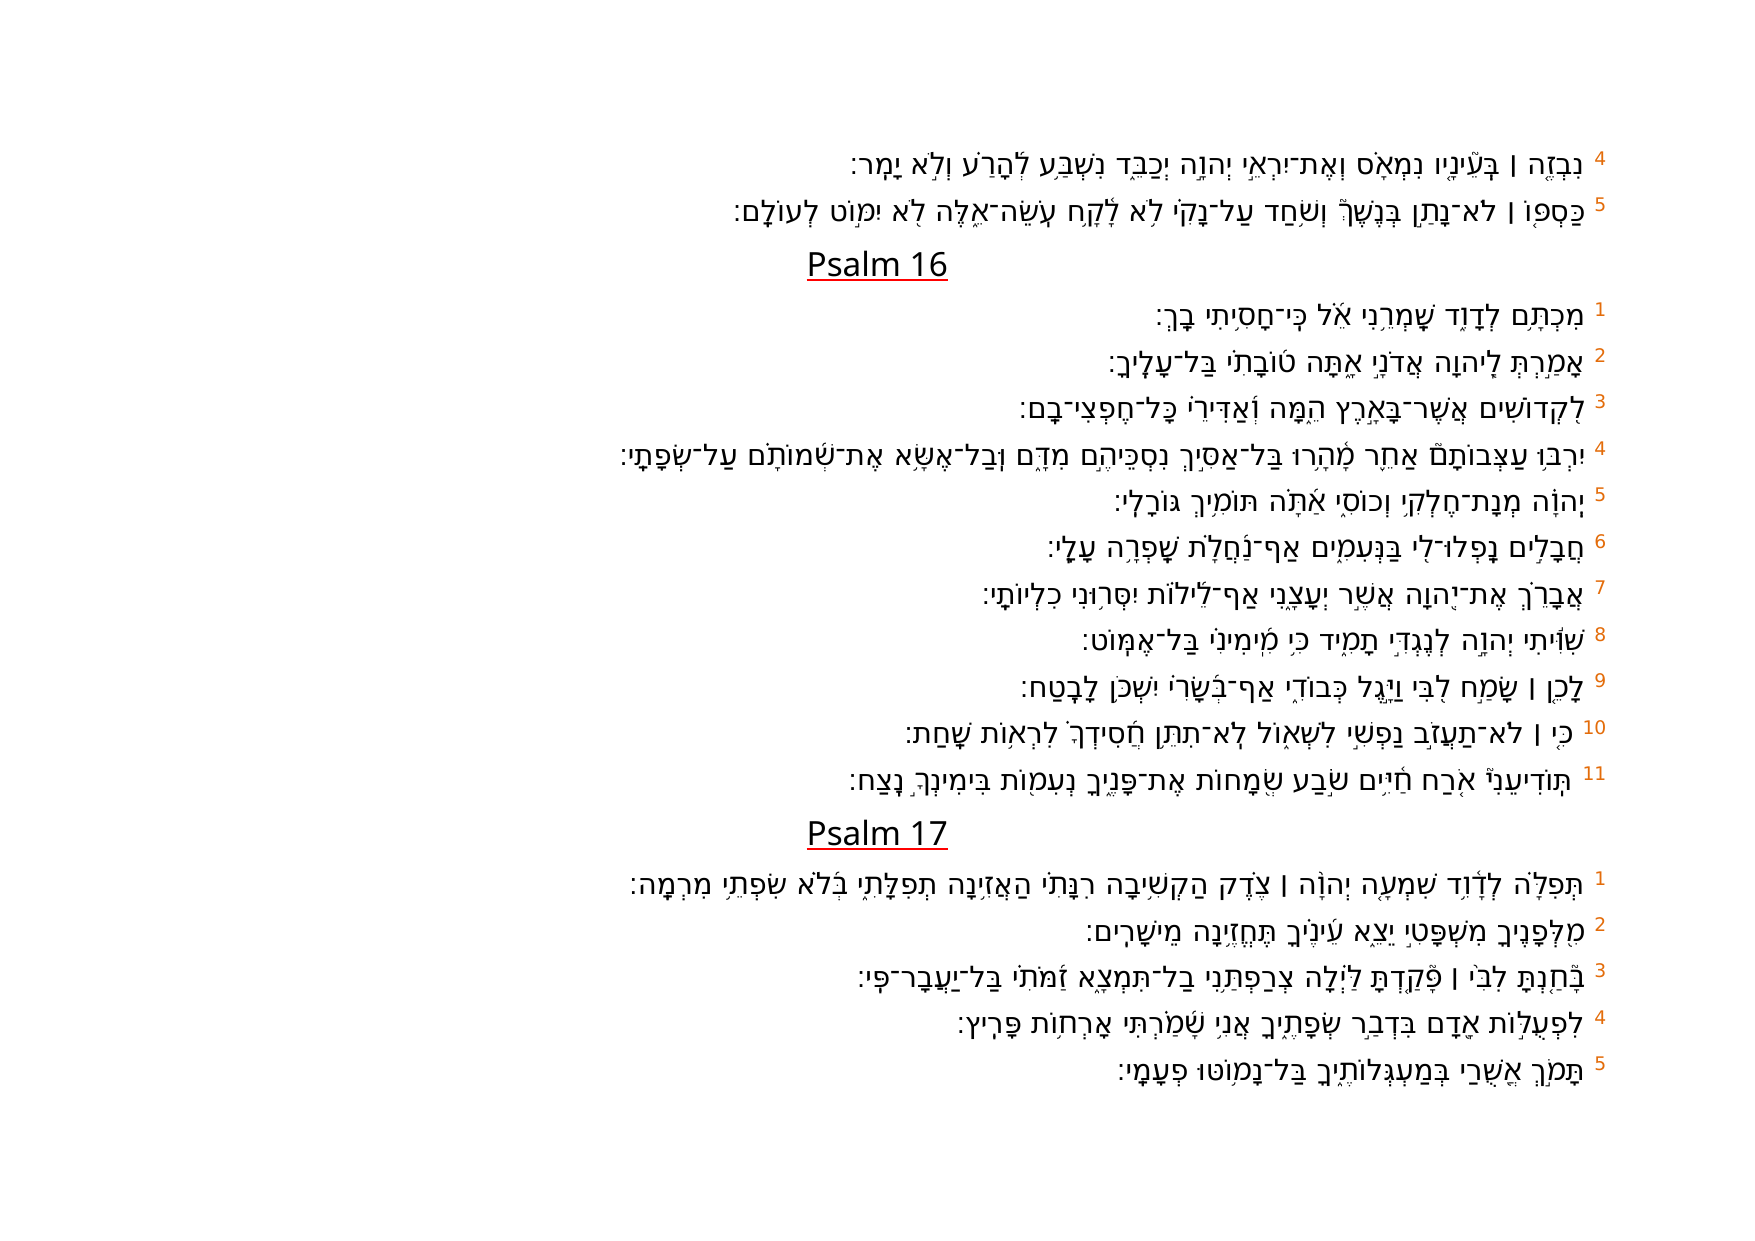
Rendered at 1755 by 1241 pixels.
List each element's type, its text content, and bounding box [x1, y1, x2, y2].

text 4 יִרְבּ֥וּ עַצְּבוֹתָם֮ אַחֵ֢ר מָ֫הָ֥רוּ בַּל־אַסִּ֣יךְ נִסְכֵּיהֶ֣ם מִדָּ֑ם וּֽבַל־אֶשָּׂ֥א אֶת־שְׁ֝מוֹתָ֗ם עַל־שְׂפָתָֽי׃ ‬‬‬‬ [148, 438, 1606, 472]
text 5 כַּסְפּ֤וֹ ׀ לֹא־נָתַ֣ן בְּנֶשֶׁךְ֮ וְשֹׁ֥חַד עַל־נָקִ֗י לֹ֥א לָ֫קָ֥ח עֹֽשֵׂה־אֵ֑לֶּה לֹ֖א יִמּ֣וֹט לְעוֹלָֽם׃ ‬‬‬‬ [148, 194, 1606, 228]
text Psalm 17 [148, 809, 1606, 855]
text 2 אָמַ֣רְתְּ לַֽ֭יהוָה אֲדֹנָ֣י אָ֑תָּה ט֝וֹבָתִ֗י בַּל־עָלֶֽיךָ׃ ‬‬‬‬ [148, 345, 1606, 379]
text 4 לִפְעֻלּ֣וֹת אָ֭דָם בִּדְבַ֣ר שְׂפָתֶ֑יךָ אֲנִ֥י שָׁ֝מַ֗רְתִּי אָרְח֥וֹת פָּרִֽיץ׃ ‬‬‬‬ [148, 1007, 1606, 1041]
text 1 תְּפִלָּ֗ה לְדָ֫וִ֥ד שִׁמְעָ֤ה יְהוָ֨ה ׀ צֶ֗דֶק הַקְשִׁ֥יבָה רִנָּתִ֗י הַאֲזִ֥ינָה תְפִלָּתִ֑י בְּ֝לֹ֗א שִׂפְתֵ֥י מִרְמָֽה׃ [148, 867, 1606, 901]
text 3 בָּ֘חַ֤נְתָּ לִבִּ֨י ׀ פָּ֘קַ֤דְתָּ לַּ֗יְלָה צְרַפְתַּ֥נִי בַל־תִּמְצָ֑א זַ֝מֹּתִ֗י בַּל־יַעֲבָר־פִּֽי׃ ‬‬‬‬ [148, 960, 1606, 994]
text 10 כִּ֤י ׀ לֹא־תַעֲזֹ֣ב נַפְשִׁ֣י לִשְׁא֑וֹל לֹֽא־תִתֵּ֥ן חֲ֝סִידְךָ֗ לִרְא֥וֹת שָֽׁחַת׃ ‬‬‬‬ [148, 717, 1606, 751]
text Psalm 16 [148, 241, 1606, 286]
text 4 נִבְזֶ֤ה ׀ בְּֽעֵ֘ינָ֤יו נִמְאָ֗ס וְאֶת־יִרְאֵ֣י יְהוָ֣ה יְכַבֵּ֑ד נִשְׁבַּ֥ע לְ֝הָרַ֗ע וְלֹ֣א יָמִֽר׃ ‬‬‬‬ [148, 148, 1606, 182]
text 1 מִכְתָּ֥ם לְדָוִ֑ד שָֽׁמְרֵ֥נִי אֵ֝֗ל כִּֽי־חָסִ֥יתִי בָֽךְ׃ [148, 298, 1606, 332]
text 2 מִ֭לְּפָנֶיךָ מִשְׁפָּטִ֣י יֵצֵ֑א עֵ֝ינֶ֗יךָ תֶּחֱזֶ֥ינָה מֵישָׁרִֽים׃ ‬‬‬‬ [148, 914, 1606, 948]
text 6 חֲבָלִ֣ים נָֽפְלוּ־לִ֭י בַּנְּעִמִ֑ים אַף־נַ֝חֲלָ֗ת שָֽׁפְרָ֥ה עָלֽ͏ָי׃ ‬‬‬‬ [148, 531, 1606, 565]
text 7 אֲבָרֵ֗ךְ אֶת־יְ֭הוָה אֲשֶׁ֣ר יְעָצָ֑נִי אַף־לֵ֝יל֗וֹת יִסְּר֥וּנִי כִלְיוֹתָֽי׃ ‬‬‬‬ [148, 577, 1606, 611]
text 11 תּֽוֹדִיעֵנִי֮ אֹ֤רַח חַ֫יִּ֥ים שֹׂ֣בַע שְׂ֭מָחוֹת אֶת־פָּנֶ֑יךָ נְעִמ֖וֹת בִּימִינְךָ֣ נֶֽצַח׃ ‬‬‬‬ [148, 763, 1606, 797]
text 3 לִ֭קְדוֹשִׁים אֲשֶׁר־בָּאָ֣רֶץ הֵ֑מָּה וְ֝אַדִּירֵ֗י כָּל־חֶפְצִי־בָֽם׃ ‬‬‬‬ [148, 391, 1606, 425]
text 5 תָּמֹ֣ךְ אֲ֭שֻׁרַי בְּמַעְגְּלוֹתֶ֑יךָ בַּל־נָמ֥וֹטּוּ פְעָמָֽי׃ ‬‬‬‬ [148, 1053, 1606, 1087]
text 5 יְֽהוָ֗ה מְנָת־חֶלְקִ֥י וְכוֹסִ֑י אַ֝תָּ֗ה תּוֹמִ֥יךְ גּוֹרָלִֽי׃ ‬‬‬‬ [148, 484, 1606, 518]
text 9 לָכֵ֤ן ׀ שָׂמַ֣ח לִ֭בִּי וַיָּ֣גֶל כְּבוֹדִ֑י אַף־בְּ֝שָׂרִ֗י יִשְׁכֹּ֥ן לָבֶֽטַח׃ ‬‬‬‬ [148, 670, 1606, 704]
text 8 שִׁוִּ֬יתִי יְהוָ֣ה לְנֶגְדִּ֣י תָמִ֑יד כִּ֥י מִֽ֝ימִינִ֗י בַּל־אֶמּֽוֹט׃ ‬‬‬‬ [148, 624, 1606, 658]
